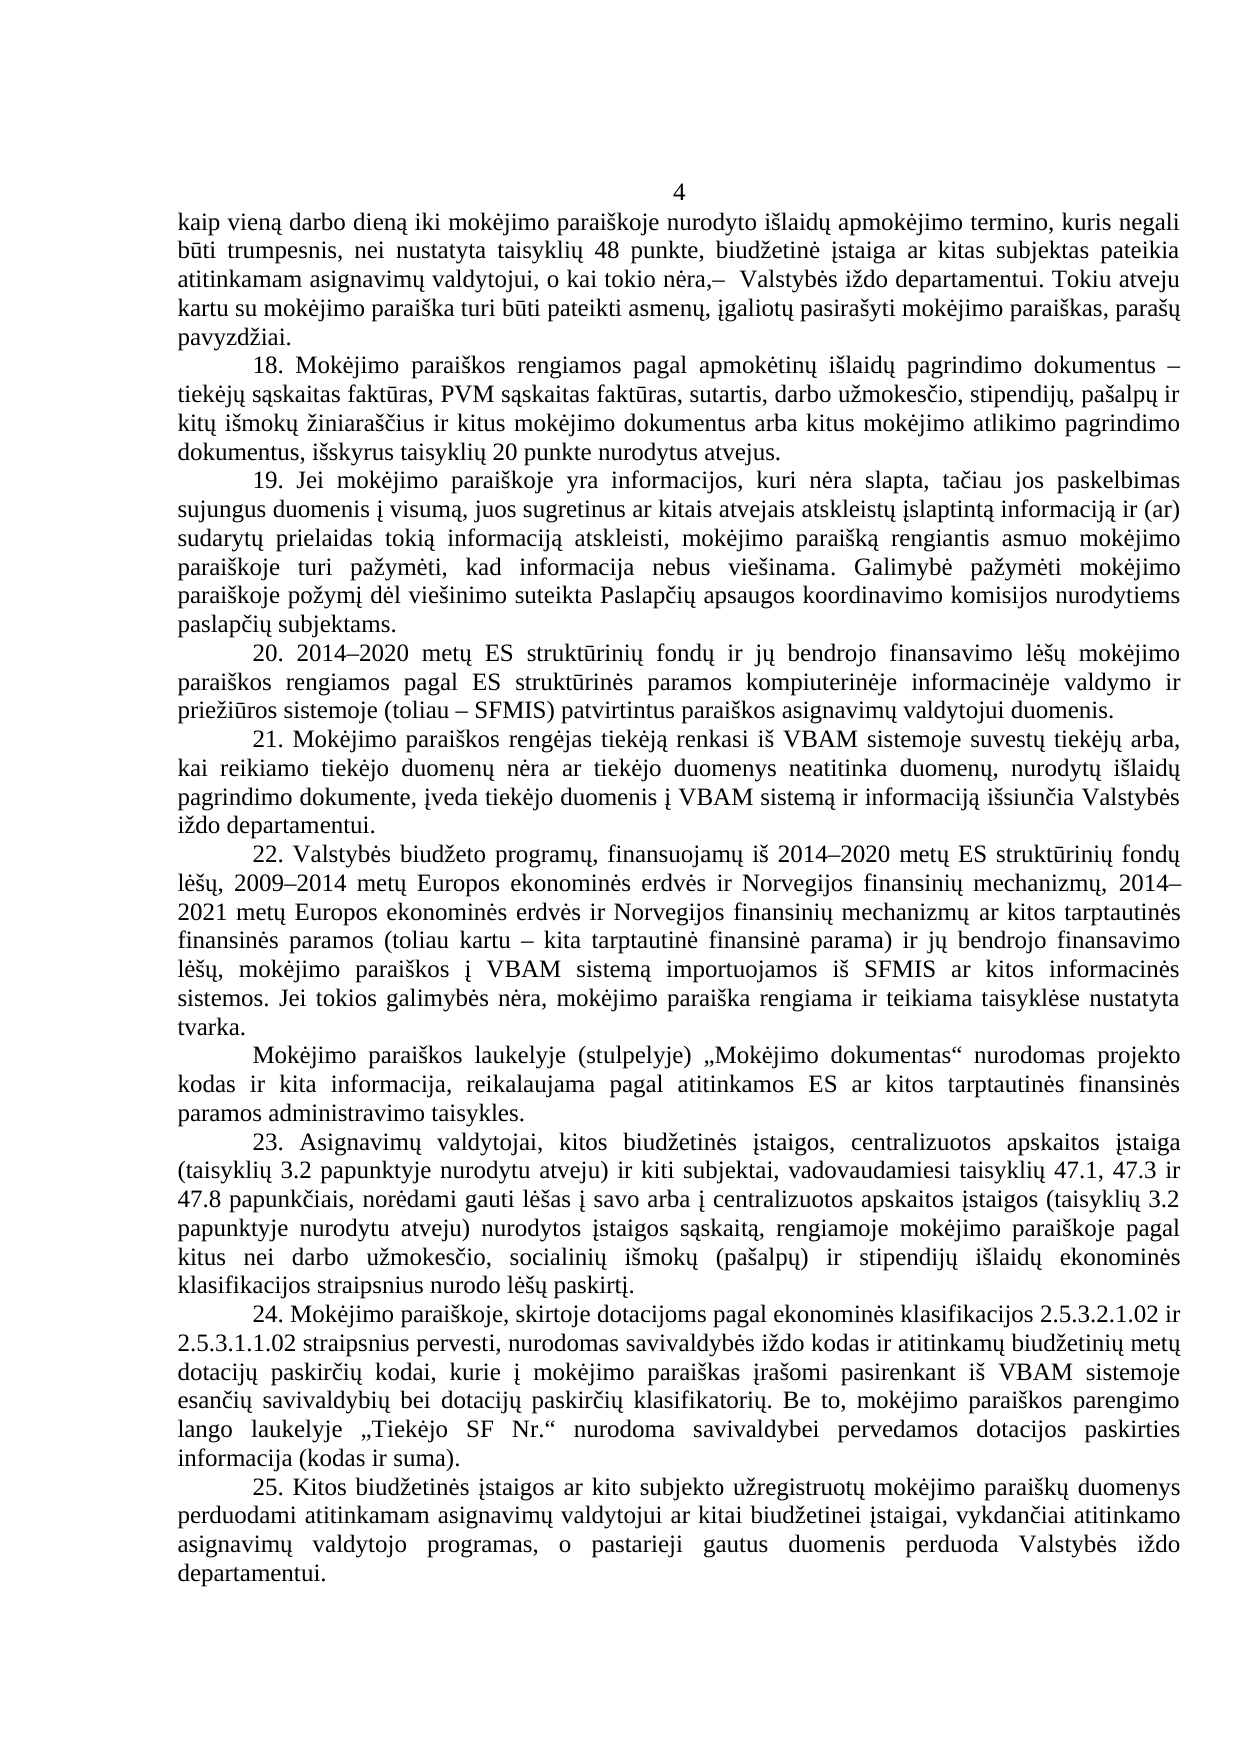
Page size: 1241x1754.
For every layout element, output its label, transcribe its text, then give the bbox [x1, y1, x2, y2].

text 18. Mokėjimo paraiškos rengiamos pagal apmokėtinų išlaidų pagrindimo dokumentus – tiekėjų sąskaitas faktūras, PVM sąskaitas faktūras, sutartis, darbo užmokesčio, stipendijų, pašalpų ir kitų išmokų žiniaraščius ir kitus mokėjimo dokumentus arba kitus mokėjimo atlikimo pagrindimo dokumentus, išskyrus taisyklių 20 punkte nurodytus atvejus. [177, 350, 1181, 465]
text 23. Asignavimų valdytojai, kitos biudžetinės įstaigos, centralizuotos apskaitos įstaiga (taisyklių 3.2 papunktyje nurodytu atveju) ir kiti subjektai, vadovaudamiesi taisyklių 47.1, 47.3 ir 47.8 papunkčiais, norėdami gauti lėšas į savo arba į centralizuotos apskaitos įstaigos (taisyklių 3.2 papunktyje nurodytu atveju) nurodytos įstaigos sąskaitą, rengiamoje mokėjimo paraiškoje pagal kitus nei darbo užmokesčio, socialinių išmokų (pašalpų) ir stipendijų išlaidų ekonominės klasifikacijos straipsnius nurodo lėšų paskirtį. [177, 1127, 1181, 1299]
text kaip vieną darbo dieną iki mokėjimo paraiškoje nurodyto išlaidų apmokėjimo termino, kuris negali būti trumpesnis, nei nustatyta taisyklių 48 punkte, biudžetinė įstaiga ar kitas subjektas pateikia atitinkamam asignavimų valdytojui, o kai tokio nėra,– Valstybės iždo departamentui. Tokiu atveju kartu su mokėjimo paraiška turi būti pateikti asmenų, įgaliotų pasirašyti mokėjimo paraiškas, parašų pavyzdžiai. [177, 207, 1181, 350]
text 24. Mokėjimo paraiškoje, skirtoje dotacijoms pagal ekonominės klasifikacijos 2.5.3.2.1.02 ir 2.5.3.1.1.02 straipsnius pervesti, nurodomas savivaldybės iždo kodas ir atitinkamų biudžetinių metų dotacijų paskirčių kodai, kurie į mokėjimo paraiškas įrašomi pasirenkant iš VBAM sistemoje esančių savivaldybių bei dotacijų paskirčių klasifikatorių. Be to, mokėjimo paraiškos parengimo lango laukelyje „Tiekėjo SF Nr.“ nurodoma savivaldybei pervedamos dotacijos paskirties informacija (kodas ir suma). [177, 1299, 1181, 1472]
text 19. Jei mokėjimo paraiškoje yra informacijos, kuri nėra slapta, tačiau jos paskelbimas sujungus duomenis į visumą, juos sugretinus ar kitais atvejais atskleistų įslaptintą informaciją ir (ar) sudarytų prielaidas tokią informaciją atskleisti, mokėjimo paraišką rengiantis asmuo mokėjimo paraiškoje turi pažymėti, kad informacija nebus viešinama. Galimybė pažymėti mokėjimo paraiškoje požymį dėl viešinimo suteikta Paslapčių apsaugos koordinavimo komisijos nurodytiems paslapčių subjektams. [177, 465, 1181, 638]
text 20. 2014–2020 metų ES struktūrinių fondų ir jų bendrojo finansavimo lėšų mokėjimo paraiškos rengiamos pagal ES struktūrinės paramos kompiuterinėje informacinėje valdymo ir priežiūros sistemoje (toliau – SFMIS) patvirtintus paraiškos asignavimų valdytojui duomenis. [177, 638, 1181, 724]
text 21. Mokėjimo paraiškos rengėjas tiekėją renkasi iš VBAM sistemoje suvestų tiekėjų arba, kai reikiamo tiekėjo duomenų nėra ar tiekėjo duomenys neatitinka duomenų, nurodytų išlaidų pagrindimo dokumente, įveda tiekėjo duomenis į VBAM sistemą ir informaciją išsiunčia Valstybės iždo departamentui. [177, 724, 1181, 839]
text 25. Kitos biudžetinės įstaigos ar kito subjekto užregistruotų mokėjimo paraiškų duomenys perduodami atitinkamam asignavimų valdytojui ar kitai biudžetinei įstaigai, vykdančiai atitinkamo asignavimų valdytojo programas, o pastarieji gautus duomenis perduoda Valstybės iždo departamentui. [177, 1472, 1181, 1587]
text Mokėjimo paraiškos laukelyje (stulpelyje) „Mokėjimo dokumentas“ nurodomas projekto kodas ir kita informacija, reikalaujama pagal atitinkamos ES ar kitos tarptautinės finansinės paramos administravimo taisykles. [177, 1040, 1181, 1127]
text 22. Valstybės biudžeto programų, finansuojamų iš 2014–2020 metų ES struktūrinių fondų lėšų, 2009–2014 metų Europos ekonominės erdvės ir Norvegijos finansinių mechanizmų, 2014–2021 metų Europos ekonominės erdvės ir Norvegijos finansinių mechanizmų ar kitos tarptautinės finansinės paramos (toliau kartu – kita tarptautinė finansinė parama) ir jų bendrojo finansavimo lėšų, mokėjimo paraiškos į VBAM sistemą importuojamos iš SFMIS ar kitos informacinės sistemos. Jei tokios galimybės nėra, mokėjimo paraiška rengiama ir teikiama taisyklėse nustatyta tvarka. [177, 839, 1181, 1040]
